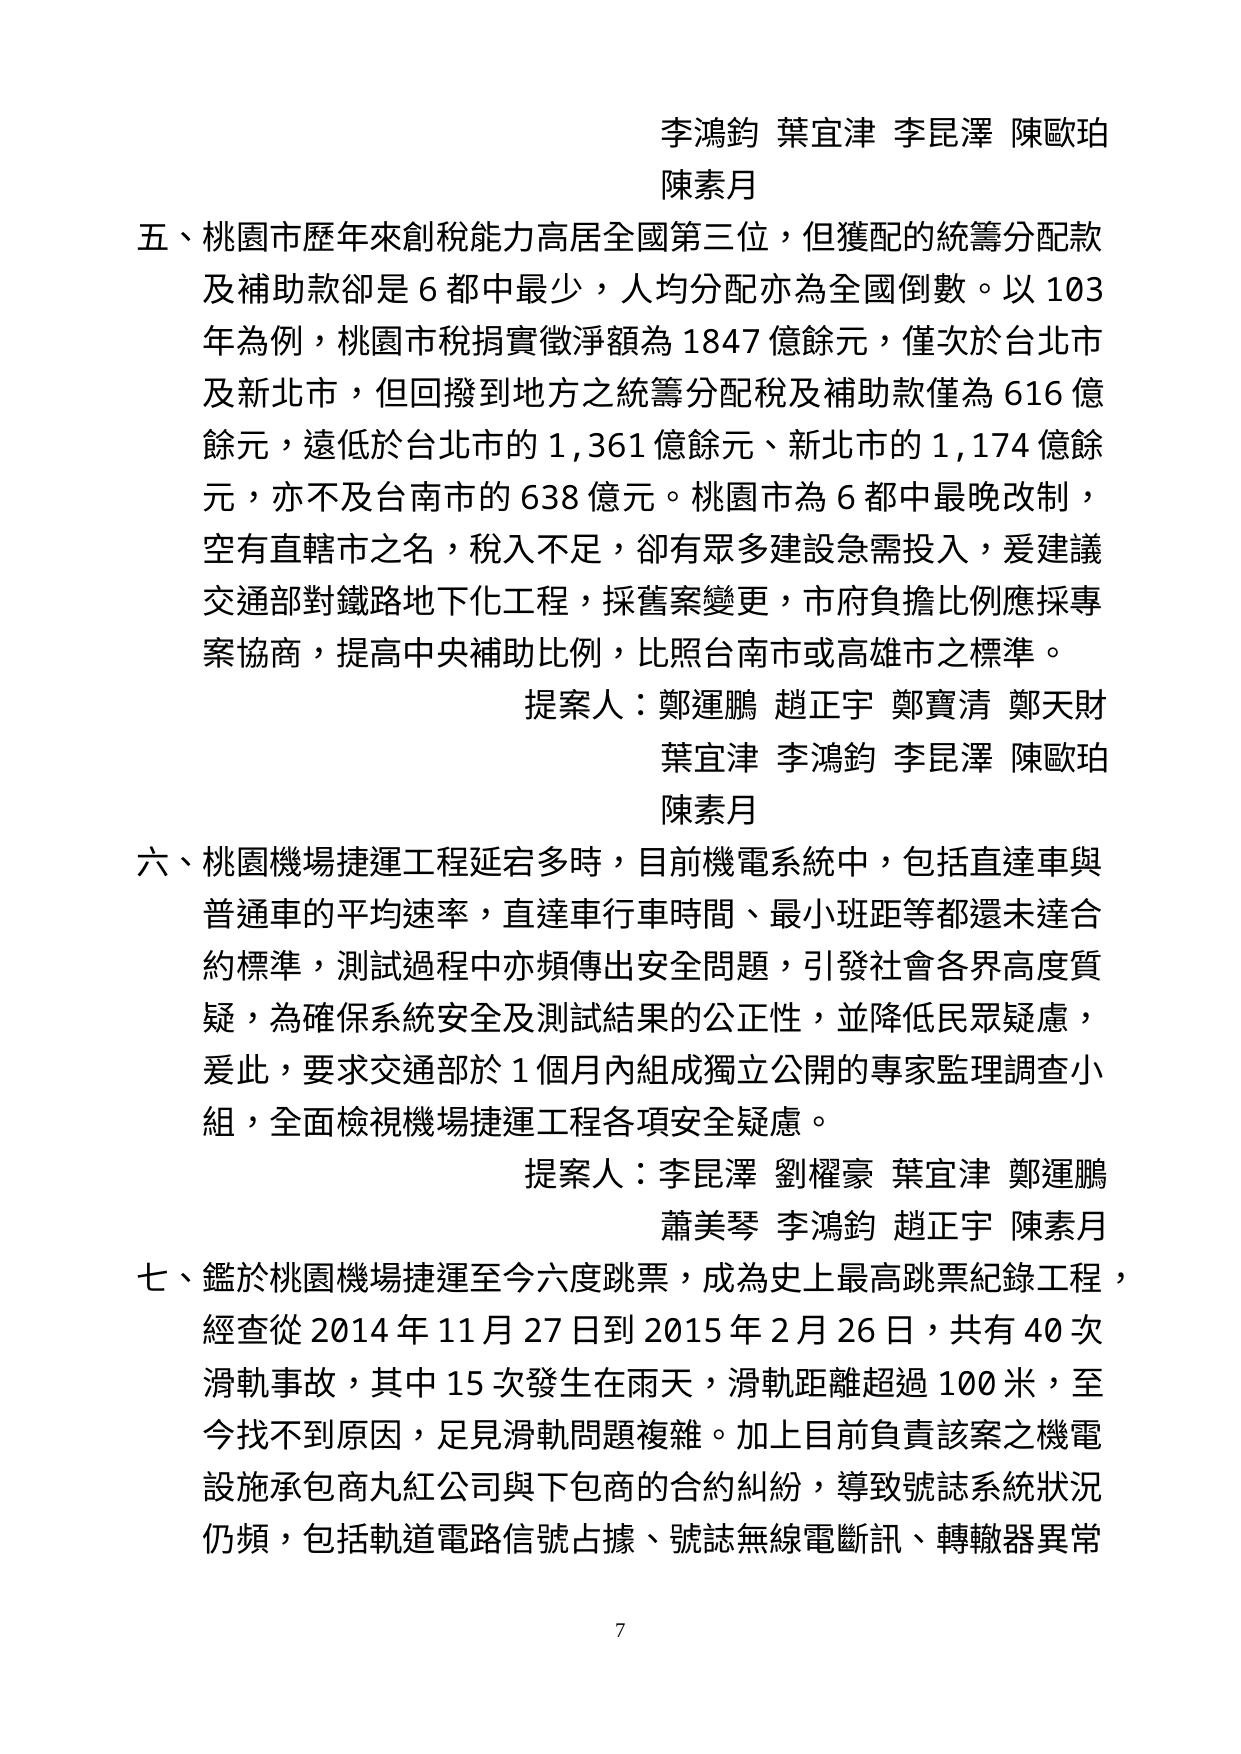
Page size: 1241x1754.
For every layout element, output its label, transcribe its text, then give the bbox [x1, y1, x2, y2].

text 七、鑑於桃園機場捷運至今六度跳票，成為史上最高跳票紀錄工程，經查從2014年11月27日到2015年2月26日，共有40次滑軌事故，其中15次發生在雨天，滑軌距離超過100米，至今找不到原因，足見滑軌問題複雜。加上目前負責該案之機電設施承包商丸紅公司與下包商的合約糾紛，導致號誌系統狀況仍頻，包括軌道電路信號占據、號誌無線電斷訊、轉轍器異常等，行車安全因此受影響，系統整合測試、營運前試運轉均未通過合約標準，為避免本案成為交通部的大巨蛋案翻版，恐出現政府與設備商簽署不平等條約，除造成民眾搭乘安全疑慮，更形成國庫嚴重虧損，交通部應儘速將本會委員要求資料送達，如送達情形不理想，本會將成立調閱專案小組，以利從嚴監督。 [136, 1249, 1104, 1562]
text 李鴻鈞 葉宜津 李昆澤 陳歐珀陳素月 [524, 103, 1119, 207]
text 提案人：李昆澤 劉櫂豪 葉宜津 鄭運鵬蕭美琴 李鴻鈞 趙正宇 陳素月 [524, 1145, 1119, 1249]
text 五、桃園市歷年來創稅能力高居全國第三位，但獲配的統籌分配款及補助款卻是6都中最少，人均分配亦為全國倒數。以103年為例，桃園市稅捐實徵淨額為1847億餘元，僅次於台北市及新北市，但回撥到地方之統籌分配稅及補助款僅為616億餘元，遠低於台北市的1,361億餘元、新北市的1,174億餘元，亦不及台南市的638億元。桃園市為6都中最晚改制，空有直轄市之名，稅入不足，卻有眾多建設急需投入，爰建議交通部對鐵路地下化工程，採舊案變更，市府負擔比例應採專案協商，提高中央補助比例，比照台南市或高雄市之標準。 [136, 207, 1104, 676]
text 六、桃園機場捷運工程延宕多時，目前機電系統中，包括直達車與普通車的平均速率，直達車行車時間、最小班距等都還未達合約標準，測試過程中亦頻傳出安全問題，引發社會各界高度質疑，為確保系統安全及測試結果的公正性，並降低民眾疑慮，爰此，要求交通部於1個月內組成獨立公開的專家監理調查小組，全面檢視機場捷運工程各項安全疑慮。 [136, 832, 1104, 1145]
text 提案人：鄭運鵬 趙正宇 鄭寶清 鄭天財葉宜津 李鴻鈞 李昆澤 陳歐珀陳素月 [524, 676, 1119, 832]
